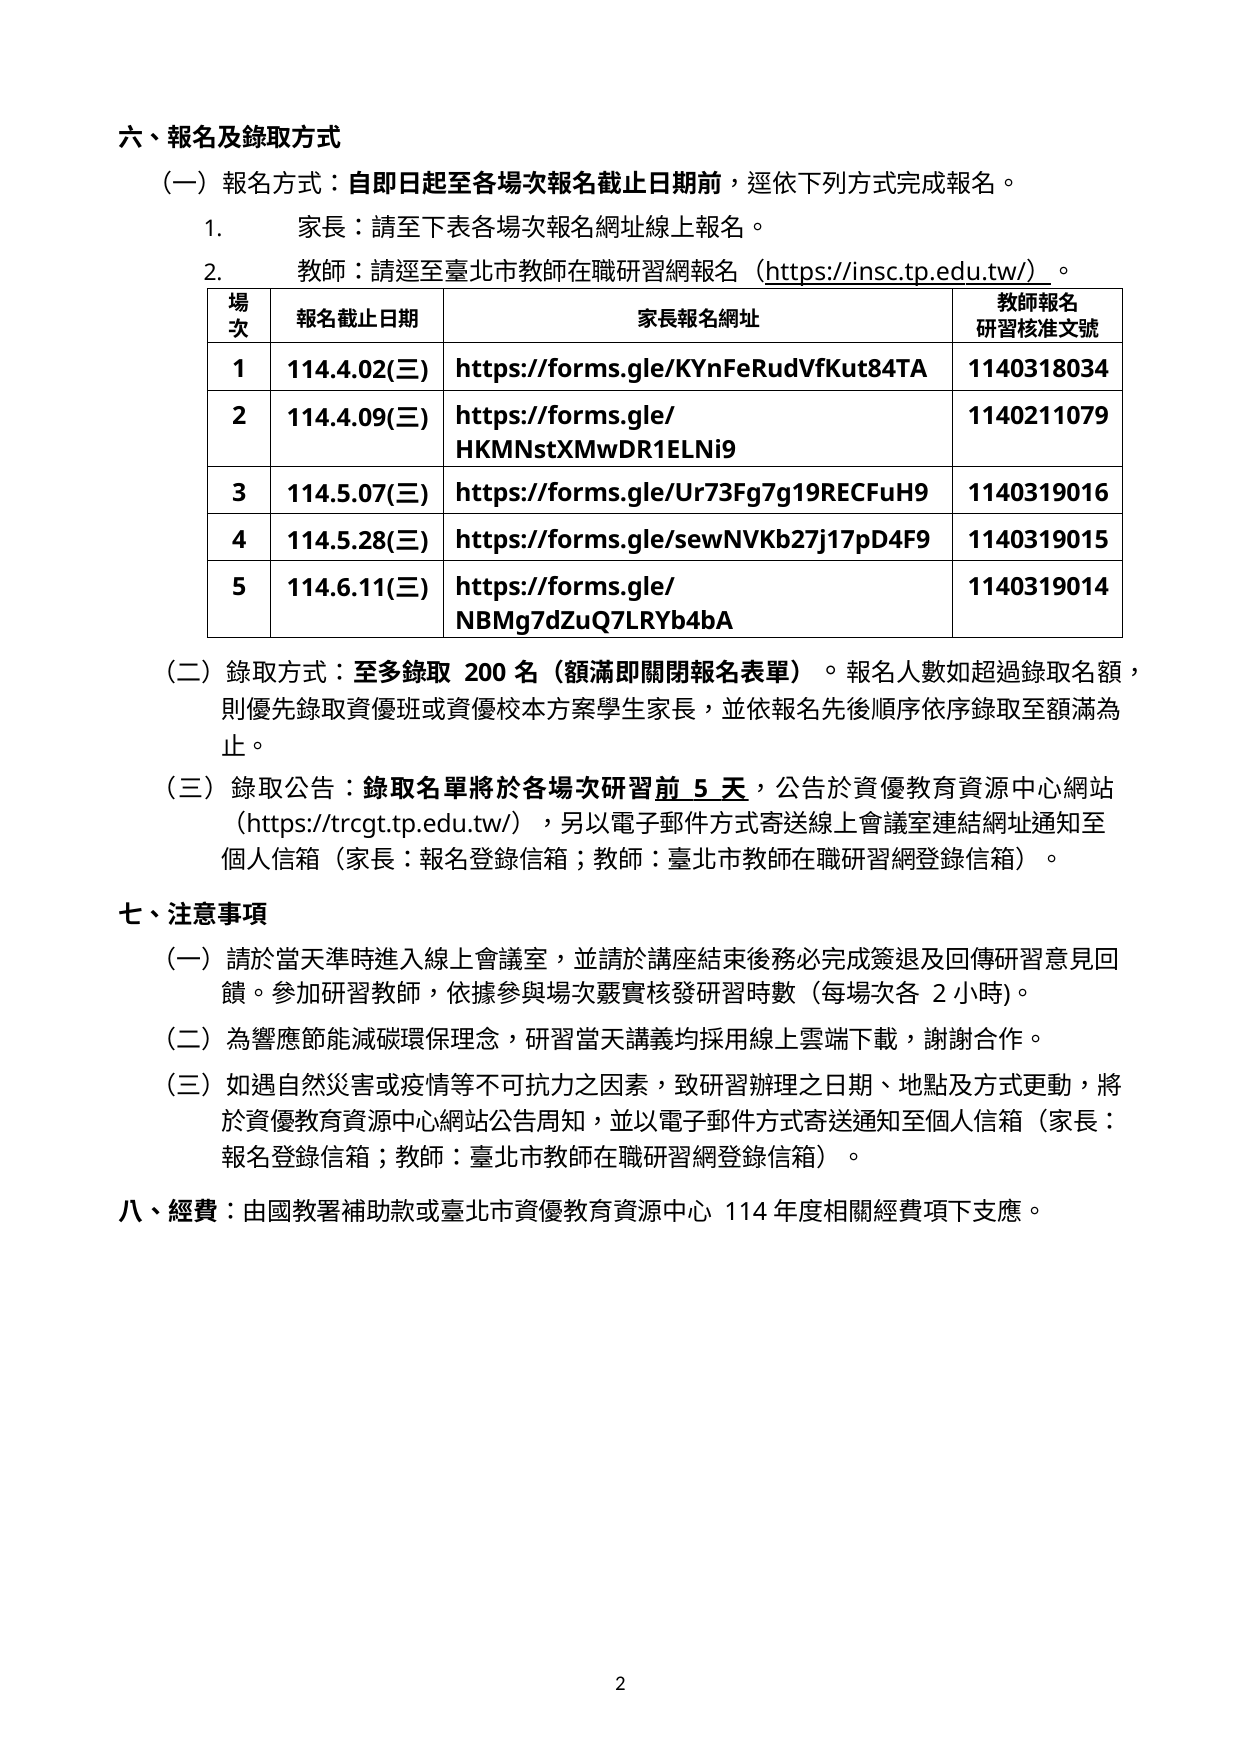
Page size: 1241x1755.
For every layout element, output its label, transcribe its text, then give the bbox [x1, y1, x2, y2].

text （三）如遇自然災害或疫情等不可抗力之因素，致研習辦理之日期、地點及方式更動，將於資優教育資源中心網站公告周知，並以電子郵件方式寄送通知至個人信箱（家長：報名登錄信箱；教師：臺北市教師在職研習網登錄信箱）。 [151, 1065, 1123, 1174]
text （二）為響應節能減碳環保理念，研習當天講義均採用線上雲端下載，謝謝合作。 [151, 1019, 1166, 1056]
table_cell 1140211079 [953, 391, 1122, 466]
text （一）請於當天準時進入線上會議室，並請於講座結束後務必完成簽退及回傳研習意見回饋。參加研習教師，依據參與場次覈實核發研習時數（每場次各 2 小時)。 [151, 941, 1123, 1010]
table_header 家長報名網址 [444, 289, 952, 342]
text （三）錄取公告：錄取名單將於各場次研習前 5 天，公告於資優教育資源中心網站 [151, 771, 1166, 803]
text （https://trcgt.tp.edu.tw/），另以電子郵件方式寄送線上會議室連結網址通知至個人信箱（家長：報名登錄信箱；教師：臺北市教師在職研習網登錄信箱）。 [221, 803, 1122, 876]
table_cell 114.5.28(三) [271, 514, 443, 560]
table_header 教師報名 研習核准文號 [953, 289, 1122, 342]
text （二）錄取方式：至多錄取 200 名（額滿即關閉報名表單）。報名人數如超過錄取名額，則優先錄取資優班或資優校本方案學生家長，並依報名先後順序依序錄取至額滿為止。 [151, 647, 1123, 762]
table_cell https://forms.gle/HKMNstXMwDR1ELNi9 [444, 391, 952, 466]
text （一）報名方式：自即日起至各場次報名截止日期前，逕依下列方式完成報名。 [147, 163, 1166, 199]
table_cell 2 [208, 391, 270, 466]
table_cell 1140319016 [953, 467, 1122, 513]
table_cell 114.5.07(三) [271, 467, 443, 513]
table_cell 114.4.09(三) [271, 391, 443, 466]
text 八、經費：由國教署補助款或臺北市資優教育資源中心 114 年度相關經費項下支應。 [118, 1191, 1166, 1228]
table_cell 5 [208, 561, 270, 637]
table_header 報名截止日期 [271, 289, 443, 342]
table_cell 3 [208, 467, 270, 513]
table_cell https://forms.gle/KYnFeRudVfKut84TA [444, 343, 952, 389]
table_cell 1140319014 [953, 561, 1122, 637]
subtitle 六、報名及錄取方式 [118, 117, 1166, 153]
table_cell https://forms.gle/Ur73Fg7g19RECFuH9 [444, 467, 952, 513]
list 家長：請至下表各場次報名網址線上報名。 [203, 208, 1166, 244]
table_cell 1140319015 [953, 514, 1122, 560]
subtitle 七、注意事項 [118, 894, 1166, 930]
table_header 場 次 [208, 289, 270, 342]
table_cell 1140318034 [953, 343, 1122, 389]
list 教師：請逕至臺北市教師在職研習網報名（https://insc.tp.edu.tw/）。 [203, 252, 1166, 288]
table_cell https://forms.gle/sewNVKb27j17pD4F9 [444, 514, 952, 560]
table_cell 114.4.02(三) [271, 343, 443, 389]
table_cell https://forms.gle/NBMg7dZuQ7LRYb4bA [444, 561, 952, 637]
table_cell 114.6.11(三) [271, 561, 443, 637]
table_cell 1 [208, 343, 270, 389]
table_cell 4 [208, 514, 270, 560]
